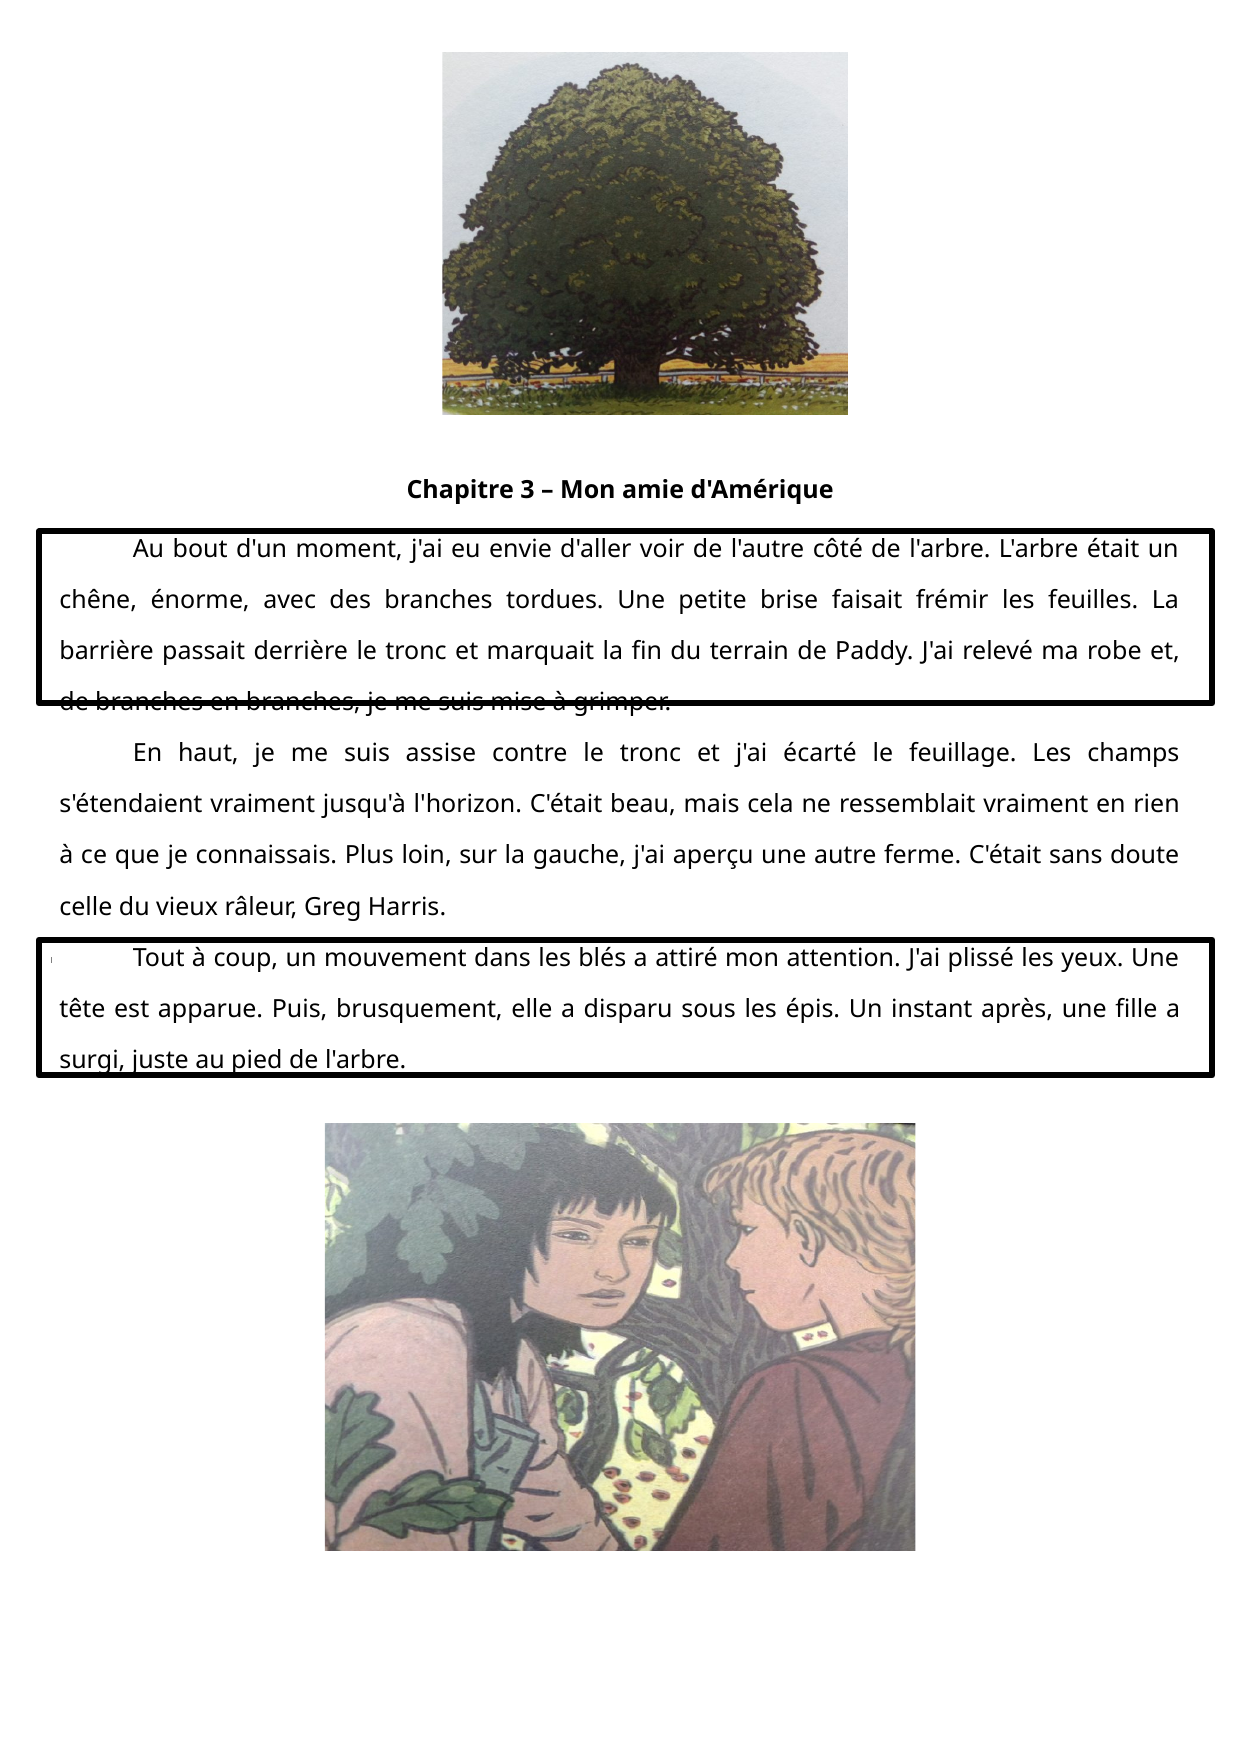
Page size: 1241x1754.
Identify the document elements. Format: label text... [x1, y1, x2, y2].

text Chapitre 3 – Mon amie d'Amérique [59, 471, 1181, 505]
text Au bout d'un moment, j'ai eu envie d'aller voir de l'autre côté de l'arbre. L'arbre était un chêne, énorme, avec des branches tordues. Une petite brise faisait frémir les feuilles. La barrière passait derrière le tronc et marquait la fin du terrain de Paddy. J'ai relevé ma robe et, de branches en branches, je me suis mise à grimper. [59, 706, 1181, 718]
picture [442, 52, 848, 415]
text En haut, je me suis assise contre le tronc et j'ai écarté le feuillage. Les champs s'étendaient vraiment jusqu'à l'horizon. C'était beau, mais cela ne ressemblait vraiment en rien à ce que je connaissais. Plus loin, sur la gauche, j'ai aperçu une autre ferme. C'était sans doute celle du vieux râleur, Greg Harris. [59, 735, 1181, 922]
text Au bout d'un moment, j'ai eu envie d'aller voir de l'autre côté de l'arbre. L'arbre était un chêne, énorme, avec des branches tordues. Une petite brise faisait frémir les feuilles. La barrière passait derrière le tronc et marquait la fin du terrain de Paddy. J'ai relevé ma robe et, de branches en branches, je me suis mise à grimper. [59, 534, 1181, 700]
text Tout à coup, un mouvement dans les blés a attiré mon attention. J'ai plissé les yeux. Une tête est apparue. Puis, brusquement, elle a disparu sous les épis. Un instant après, une fille a surgi, juste au pied de l'arbre. [59, 943, 1181, 1072]
picture [324, 1123, 916, 1551]
